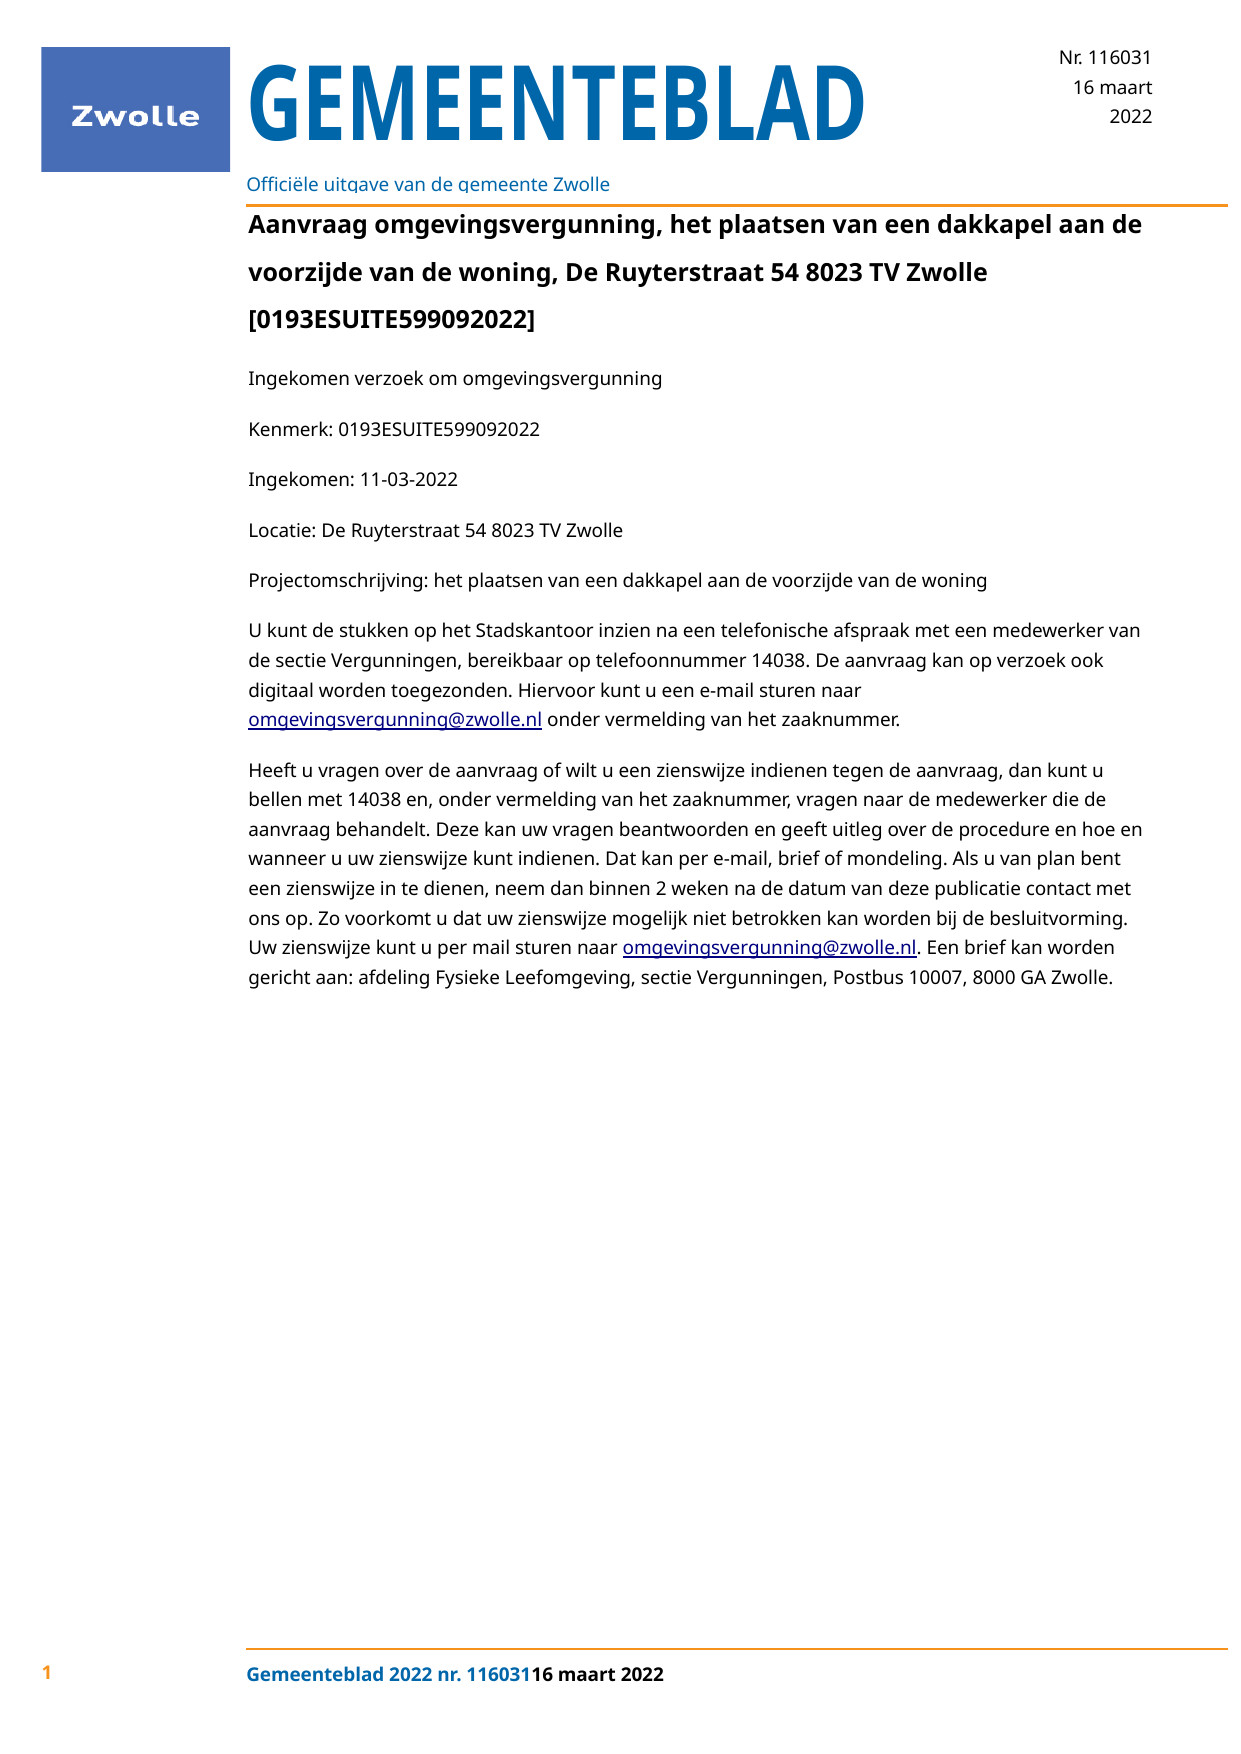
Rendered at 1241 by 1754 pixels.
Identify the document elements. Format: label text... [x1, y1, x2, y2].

text Locatie: De Ruyterstraat 54 8023 TV Zwolle [248, 517, 1152, 542]
picture [41, 47, 231, 172]
text Aanvraag omgevingsvergunning, het plaatsen van een dakkapel aan de voorzijde van de woning, De Ruyterstraat 54 8023 TV Zwolle [0193ESUITE599092022] [248, 207, 1152, 336]
text Heeft u vragen over de aanvraag of wilt u een zienswijze indienen tegen de aanvraag, dan kunt u bellen met 14038 en, onder vermelding van het zaaknummer, vragen naar de medewerker die de aanvraag behandelt. Deze kan uw vragen beantwoorden en geeft uitleg over de procedure en hoe en wanneer u uw zienswijze kunt indienen. Dat kan per e-mail, brief of mondeling. Als u van plan bent een zienswijze in te dienen, neem dan binnen 2 weken na de datum van deze publicatie contact met ons op. Zo voorkomt u dat uw zienswijze mogelijk niet betrokken kan worden bij de besluitvorming. Uw zienswijze kunt u per mail sturen naar omgevingsvergunning@zwolle.nl. Een brief kan worden gericht aan: afdeling Fysieke Leefomgeving, sectie Vergunningen, Postbus 10007, 8000 GA Zwolle. [248, 757, 1152, 989]
text U kunt de stukken op het Stadskantoor inzien na een telefonische afspraak met een medewerker van de sectie Vergunningen, bereikbaar op telefoonnummer 14038. De aanvraag kan op verzoek ook digitaal worden toegezonden. Hiervoor kunt u een e-mail sturen naar omgevingsvergunning@zwolle.nl onder vermelding van het zaaknummer. [248, 618, 1152, 732]
text Kenmerk: 0193ESUITE599092022 [248, 416, 1152, 442]
text Ingekomen: 11-03-2022 [248, 466, 1152, 492]
text Ingekomen verzoek om omgevingsvergunning [248, 366, 1152, 391]
text Projectomschrijving: het plaatsen van een dakkapel aan de voorzijde van de woning [248, 567, 1152, 593]
